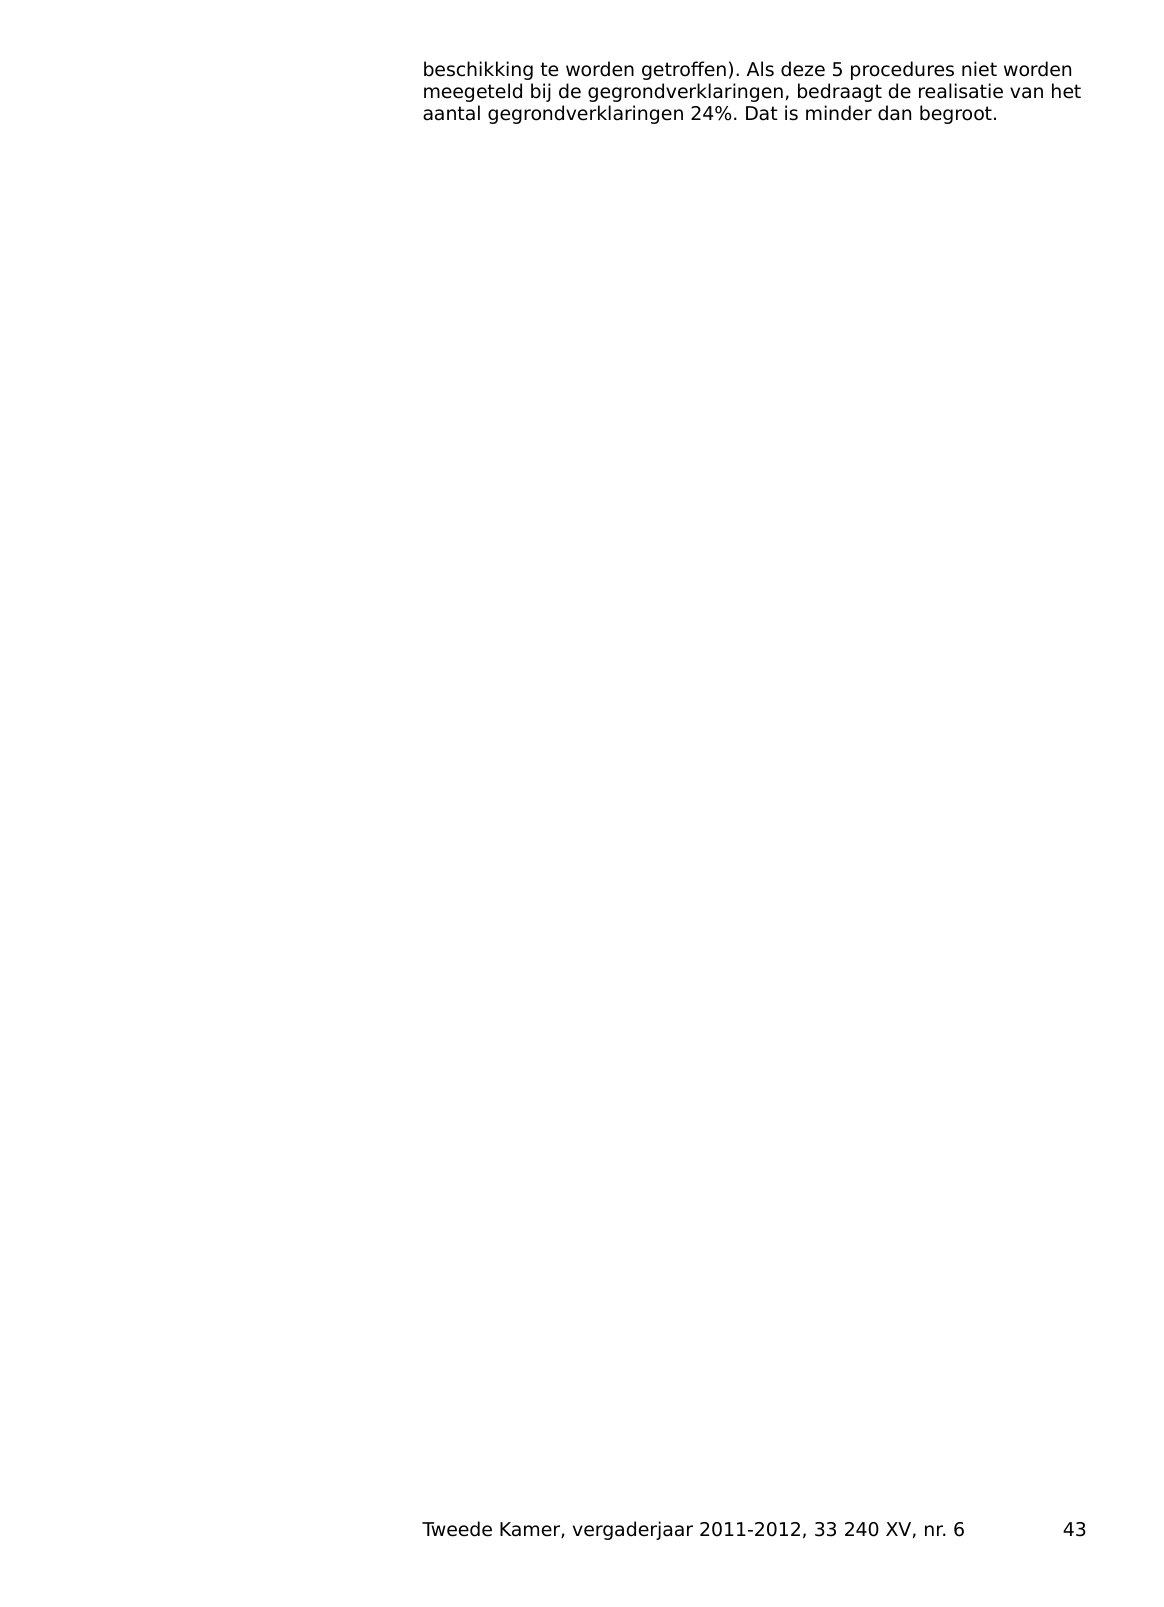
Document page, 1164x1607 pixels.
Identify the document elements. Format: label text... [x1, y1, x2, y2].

text beschikking te worden getroffen). Als deze 5 procedures niet worden meegeteld bij de gegrondverklaringen, bedraagt de realisatie van het aantal gegrondverklaringen 24%. Dat is minder dan begroot. [422, 59, 1087, 125]
